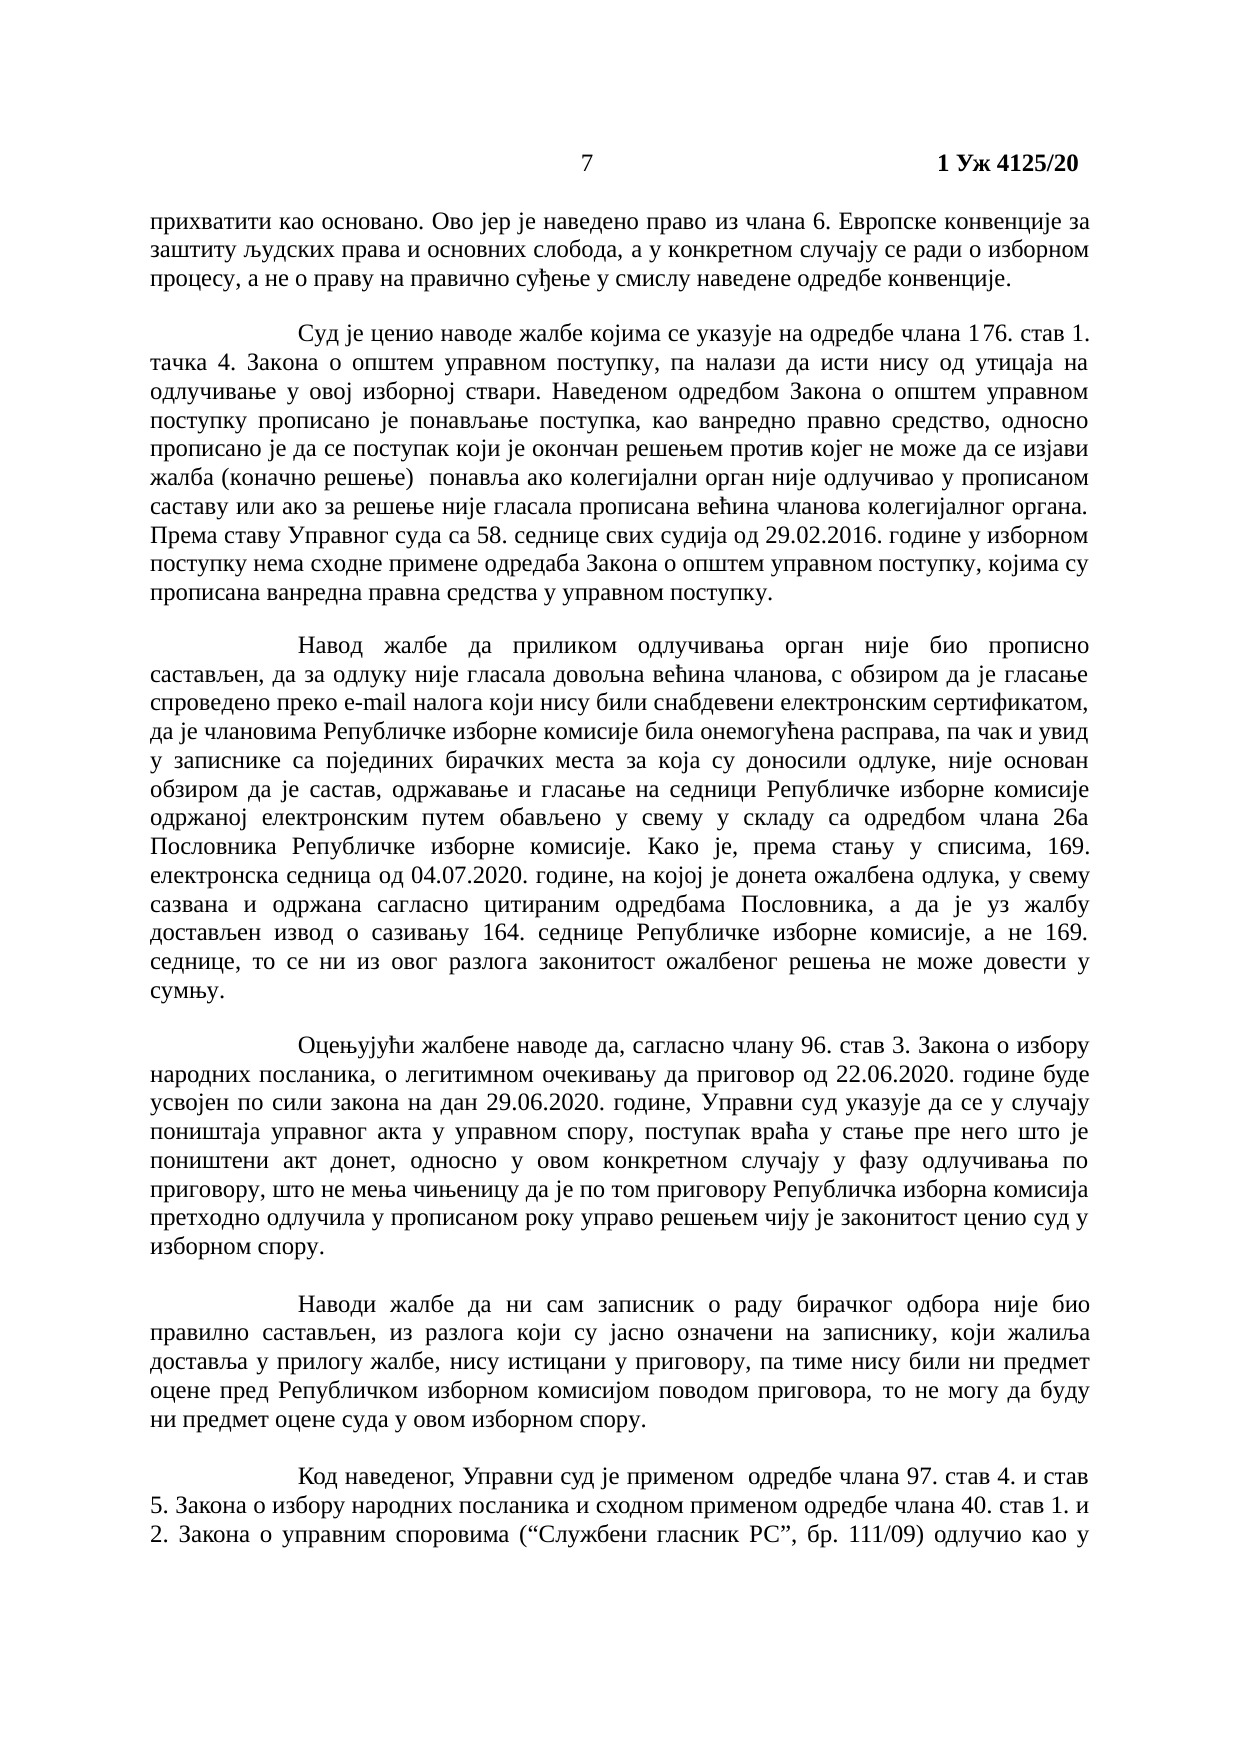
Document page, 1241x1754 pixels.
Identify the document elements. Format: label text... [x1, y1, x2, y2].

text Навод жалбе да приликом одлучивања орган није био прописно састављен, да за одлуку није гласала довољна већина чланова, с обзиром да је гласање спроведено преко e-mail налога који нису били снабдевени електронским сертификатом, да је члановима Републичке изборне комисије била онемогућена расправа, па чак и увид у записнике са појединих бирачких места за која су доносили одлуке, није основан обзиром да је састав, одржавање и гласање на седници Републичке изборне комисије одржаној електронским путем обављено у свему у складу са одредбом члана 26а Пословника Републичке изборне комисије. Како је, према стању у списима, 169. електронска седница од 04.07.2020. године, на којој је донета ожалбена одлука, у свему сазвана и одржана сагласно цитираним одредбама Пословника, а да је уз жалбу достављен извод о сазивању 164. седнице Републичке изборне комисије, а не 169. седнице, то се ни из овог разлога законитост ожалбеног решења не може довести у сумњу. [150, 630, 1090, 1004]
text Суд је ценио наводе жалбе којима се указује на одредбе члана 176. став 1. тачка 4. Закона о општем управном поступку, па налази да исти нису од утицаја на одлучивање у овој изборној ствари. Наведеном одредбом Закона о општем управном поступку прописано је понављање поступка, као ванредно правно средство, односно прописано је да се поступак који је окончан решењем против којег не може да се изјави жалба (коначно решење) понавља ако колегијални орган није одлучивао у прописаном саставу или ако за решење није гласала прописана већина чланова колегијалног органа. Према ставу Управног суда са 58. седнице свих судија од 29.02.2016. године у изборном поступку нема сходне примене одредаба Закона о општем управном поступку, којима су прописана ванредна правна средства у управном поступку. [150, 318, 1090, 606]
text прихватити као основано. Ово јер је наведено право из члана 6. Европске конвенције за заштиту људских права и основних слобода, а у конкретном случају се ради о изборном процесу, а не о праву на правично суђење у смислу наведене одредбе конвенције. [150, 206, 1090, 292]
text Наводи жалбе да ни сам записник о раду бирачког одбора није био правилно састављен, из разлога који су јасно означени на записнику, који жалиља доставља у прилогу жалбе, нису истицани у приговору, па тиме нису били ни предмет оцене пред Републичком изборном комисијом поводом приговора, то не могу да буду ни предмет оцене суда у овом изборном спору. [150, 1289, 1090, 1432]
text Оцењујући жалбене наводе да, сагласно члану 96. став 3. Закона о избору народних посланика, о легитимном очекивању да приговор од 22.06.2020. године буде усвојен по сили закона на дан 29.06.2020. године, Управни суд указује да се у случају поништаја управног акта у управном спору, поступак враћа у стање пре него што је поништени акт донет, односно у овом конкретном случају у фазу одлучивања по приговору, што не мења чињеницу да је по том приговору Републичка изборна комисија претходно одлучила у прописаном року управо решењем чију је законитост ценио суд у изборном спору. [150, 1030, 1090, 1260]
text Код наведеног, Управни суд је применом одредбе члана 97. став 4. и став 5. Закона о избору народних посланика и сходном применом одредбе члана 40. став 1. и 2. Закона о управним споровима (“Службени гласник РС”, бр. 111/09) одлучио као у [150, 1461, 1090, 1547]
